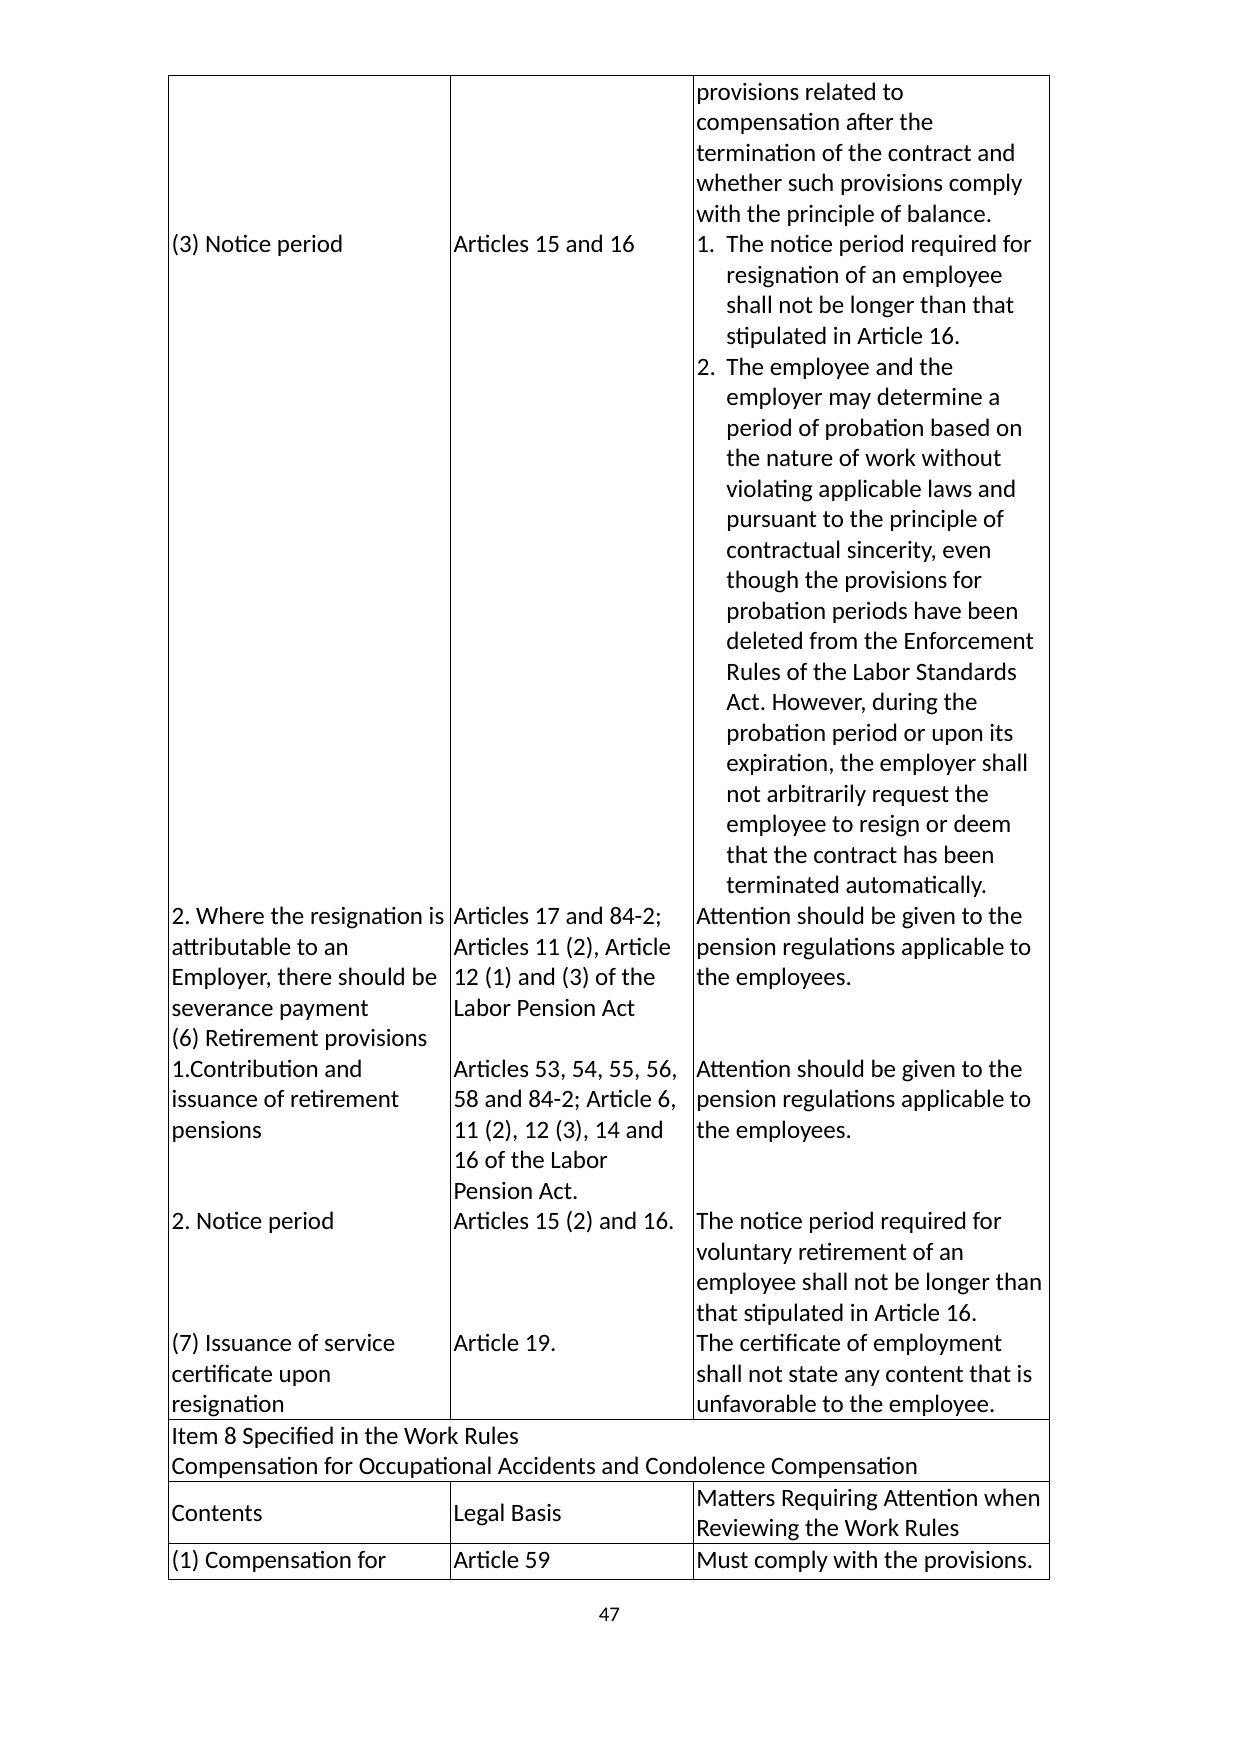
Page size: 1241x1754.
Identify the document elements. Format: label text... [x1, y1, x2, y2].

table_cell Must comply with the provisions. [694, 1544, 1049, 1578]
table_cell Article 59 [451, 1544, 693, 1578]
table_cell provisions related to compensation after the termination of the contract and whether such provisions comply with the principle of balance. The notice period required for resignation of an employee shall not be longer than that stipulated in Article 16. The employee and the employer may determine a period of probation based on the nature of work without violating applicable laws and pursuant to the principle of contractual sincerity, even though the provisions for probation periods have been deleted from the Enforcement Rules of the Labor Standards Act. However, during the probation period or upon its expiration, the employer shall not arbitrarily request the employee to resign or deem that the contract has been terminated automatically. Attention should be given to the pension regulations applicable to the employees. Attention should be given to the pension regulations applicable to the employees. The notice period required for voluntary retirement of an employee shall not be longer than that stipulated in Article 16. The certificate of employment shall not state any content that is unfavorable to the employee. [694, 76, 1049, 1419]
table_cell Legal Basis [451, 1482, 693, 1543]
table_cell Contents [169, 1482, 450, 1543]
table_cell Articles 15 and 16 Articles 17 and 84-2; Articles 11 (2), Article 12 (1) and (3) of the Labor Pension Act Articles 53, 54, 55, 56, 58 and 84-2; Article 6, 11 (2), 12 (3), 14 and 16 of the Labor Pension Act. Articles 15 (2) and 16. Article 19. [451, 76, 693, 1419]
table_cell (3) Notice period 2. Where the resignation is attributable to an Employer, there should be severance payment (6) Retirement provisions 1.Contribution and issuance of retirement pensions 2. Notice period (7) Issuance of service certificate upon resignation [169, 76, 450, 1419]
table_cell Item 8 Specified in the Work Rules Compensation for Occupational Accidents and Condolence Compensation [169, 1420, 1049, 1481]
table_cell (1) Compensation for [169, 1544, 450, 1578]
table_cell Matters Requiring Attention when Reviewing the Work Rules [694, 1482, 1049, 1543]
